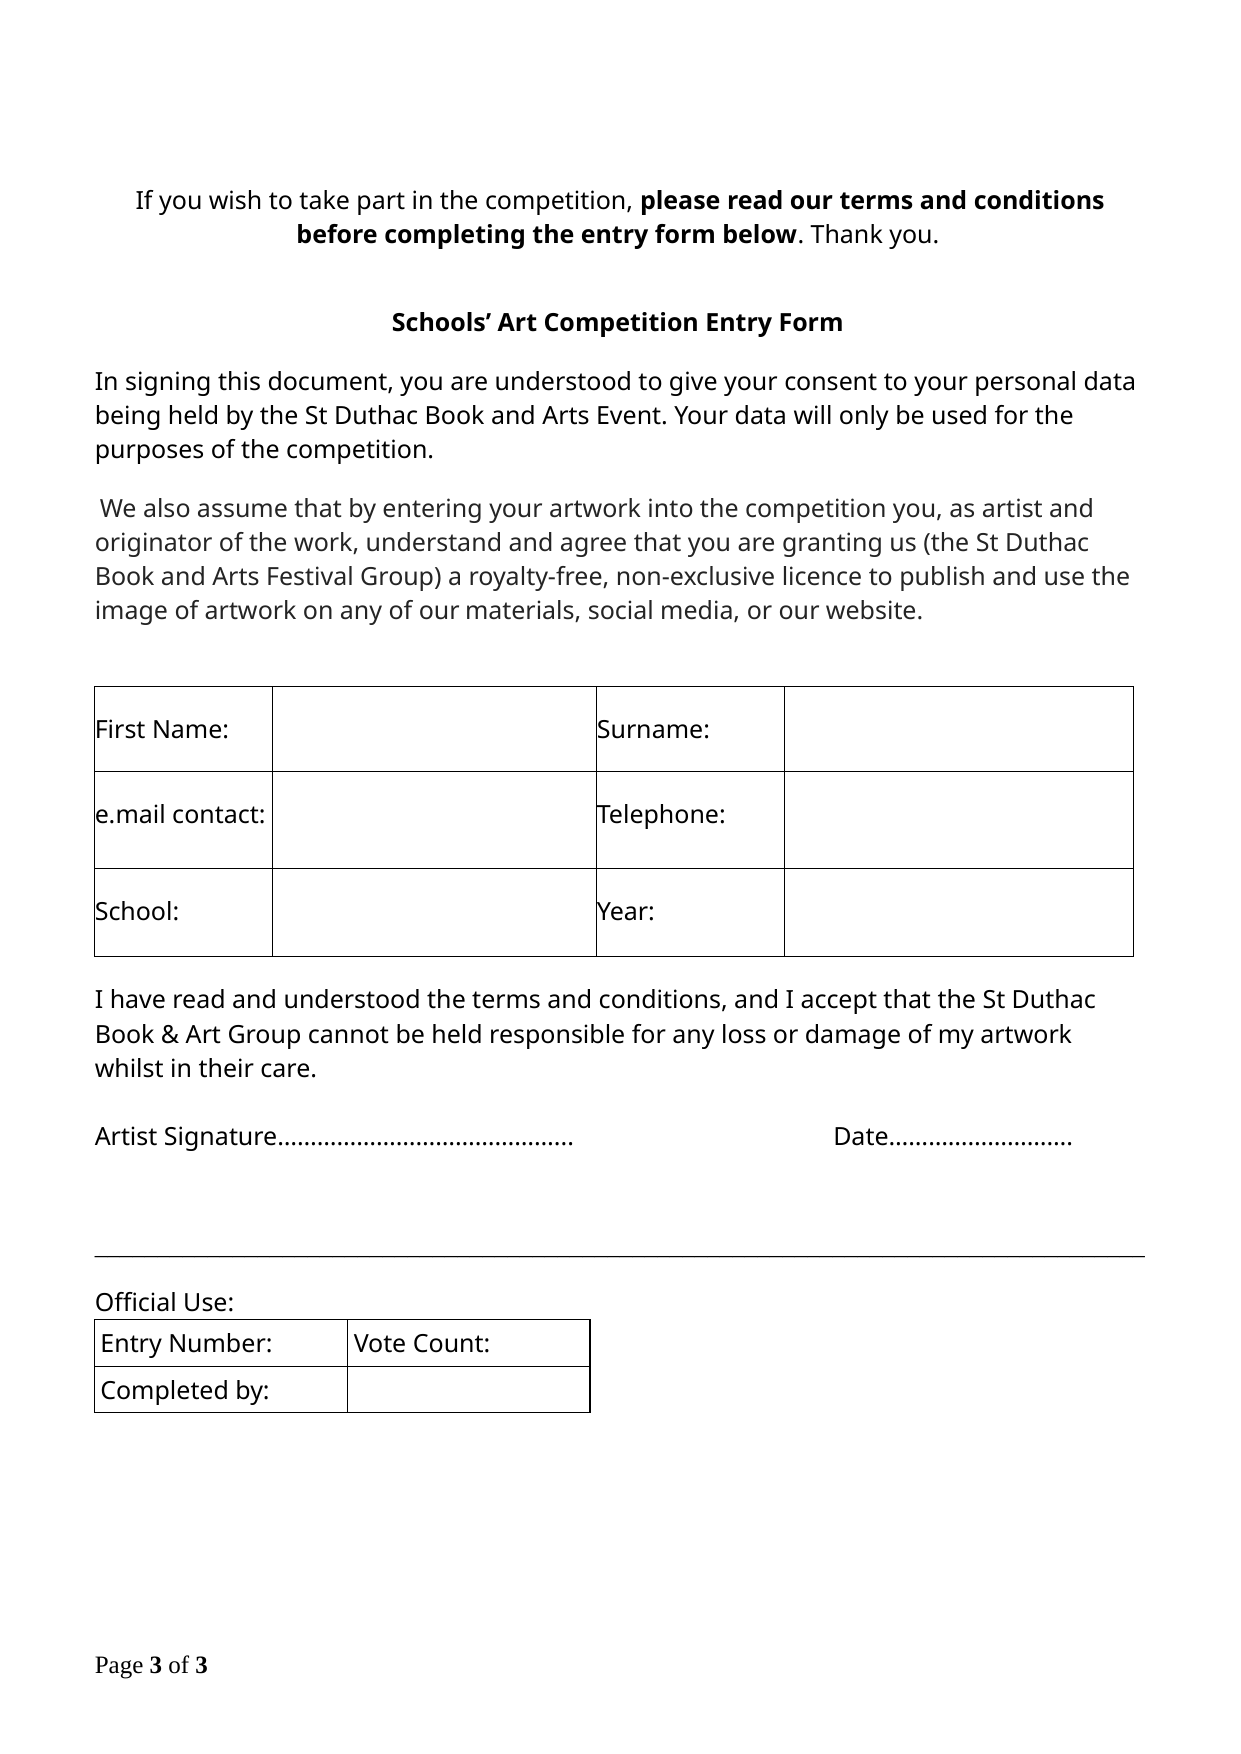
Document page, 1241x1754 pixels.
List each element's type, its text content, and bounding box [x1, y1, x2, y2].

table_cell [785, 772, 1133, 868]
table_header Entry Number: [95, 1320, 347, 1366]
table_cell Year: [597, 869, 784, 956]
table_cell Telephone: [597, 772, 784, 868]
text In signing this document, you are understood to give your consent to your personal data being held by the St Duthac Book and Arts Event. Your data will only be used for the purposes of the competition. [94, 363, 1146, 466]
table_cell [785, 869, 1133, 956]
table_header [273, 687, 596, 771]
text ____________________________________________________________________________________ [94, 1231, 1146, 1260]
table_cell [273, 772, 596, 868]
table_header Vote Count: [348, 1320, 589, 1366]
table_header [785, 687, 1133, 771]
text We also assume that by entering your artwork into the competition you, as artist and originator of the work, understand and agree that you are granting us (the St Duthac Book and Arts Festival Group) a royalty-free, non-exclusive licence to publish and use the image of artwork on any of our materials, social media, or our website. [94, 491, 1146, 627]
text I have read and understood the terms and conditions, and I accept that the St Duthac Book & Art Group cannot be held responsible for any loss or damage of my artwork whilst in their care. Artist Signature……………………………………... Date………………………. [94, 982, 1146, 1152]
text Schools’ Art Competition Entry Form [94, 276, 1146, 338]
table_cell School: [95, 869, 272, 956]
table_cell [348, 1367, 589, 1412]
table_header First Name: [95, 687, 272, 771]
text If you wish to take part in the competition, please read our terms and conditions before completing the entry form below. Thank you. [94, 182, 1146, 251]
table_header Surname: [597, 687, 784, 771]
table_cell e.mail contact: [95, 772, 272, 868]
table_cell [273, 869, 596, 956]
text Official Use: [94, 1285, 1146, 1319]
table_cell Completed by: [95, 1367, 347, 1412]
